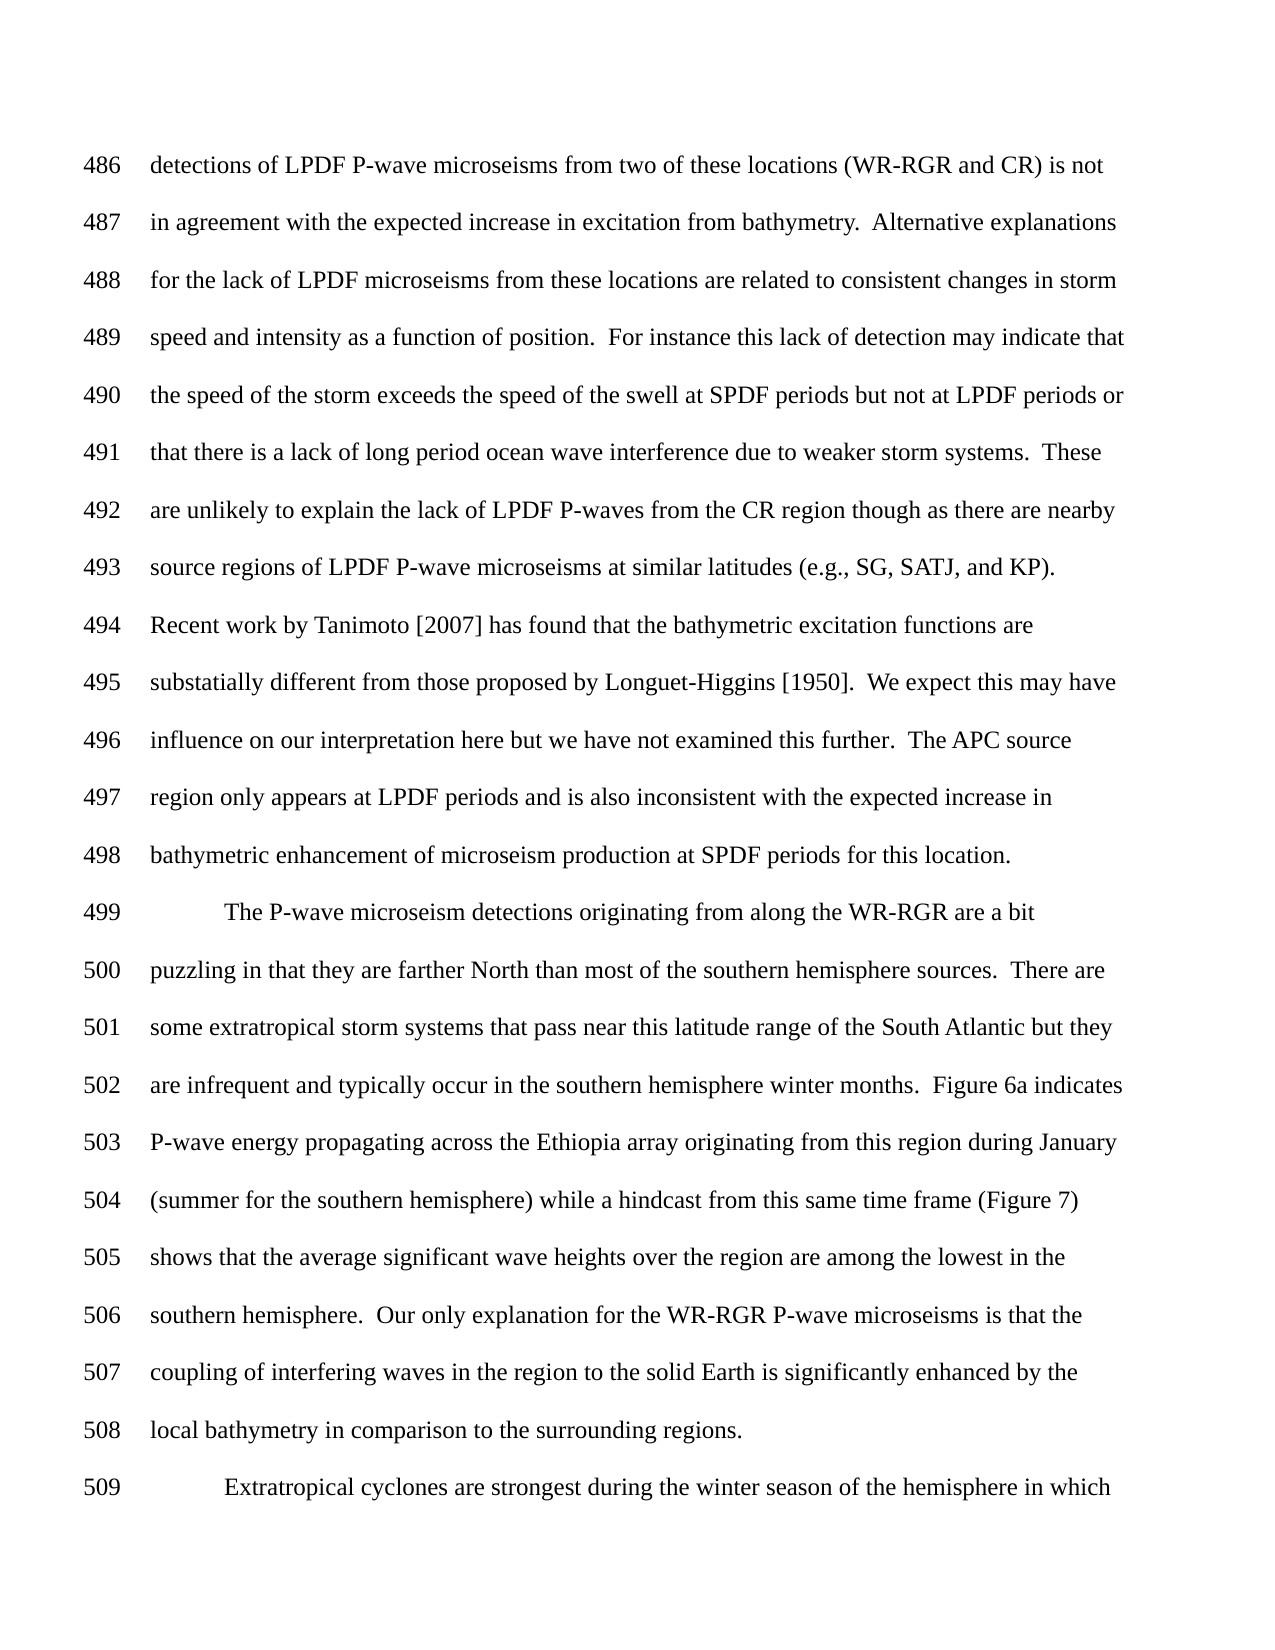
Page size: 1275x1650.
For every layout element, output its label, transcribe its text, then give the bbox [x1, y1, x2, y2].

text The P-wave microseism detections originating from along the WR-RGR are a bit puzzling in that they are farther North than most of the southern hemisphere sources. There are some extratropical storm systems that pass near this latitude range of the South Atlantic but they are infrequent and typically occur in the southern hemisphere winter months. Figure 6a indicates P-wave energy propagating across the Ethiopia array originating from this region during January (summer for the southern hemisphere) while a hindcast from this same time frame (Figure 7) shows that the average significant wave heights over the region are among the lowest in the southern hemisphere. Our only explanation for the WR-RGR P-wave microseisms is that the coupling of interfering waves in the region to the solid Earth is significantly enhanced by the local bathymetry in comparison to the surrounding regions. [150, 897, 1125, 1444]
text Extratropical cyclones are strongest during the winter season of the hemisphere in which [150, 1472, 1125, 1501]
text detections of LPDF P-wave microseisms from two of these locations (WR-RGR and CR) is not in agreement with the expected increase in excitation from bathymetry. Alternative explanations for the lack of LPDF microseisms from these locations are related to consistent changes in storm speed and intensity as a function of position. For instance this lack of detection may indicate that the speed of the storm exceeds the speed of the swell at SPDF periods but not at LPDF periods or that there is a lack of long period ocean wave interference due to weaker storm systems. These are unlikely to explain the lack of LPDF P-waves from the CR region though as there are nearby source regions of LPDF P-wave microseisms at similar latitudes (e.g., SG, SATJ, and KP). Recent work by Tanimoto [2007] has found that the bathymetric excitation functions are substatially different from those proposed by Longuet-Higgins [1950]. We expect this may have influence on our interpretation here but we have not examined this further. The APC source region only appears at LPDF periods and is also inconsistent with the expected increase in bathymetric enhancement of microseism production at SPDF periods for this location. [150, 150, 1125, 869]
